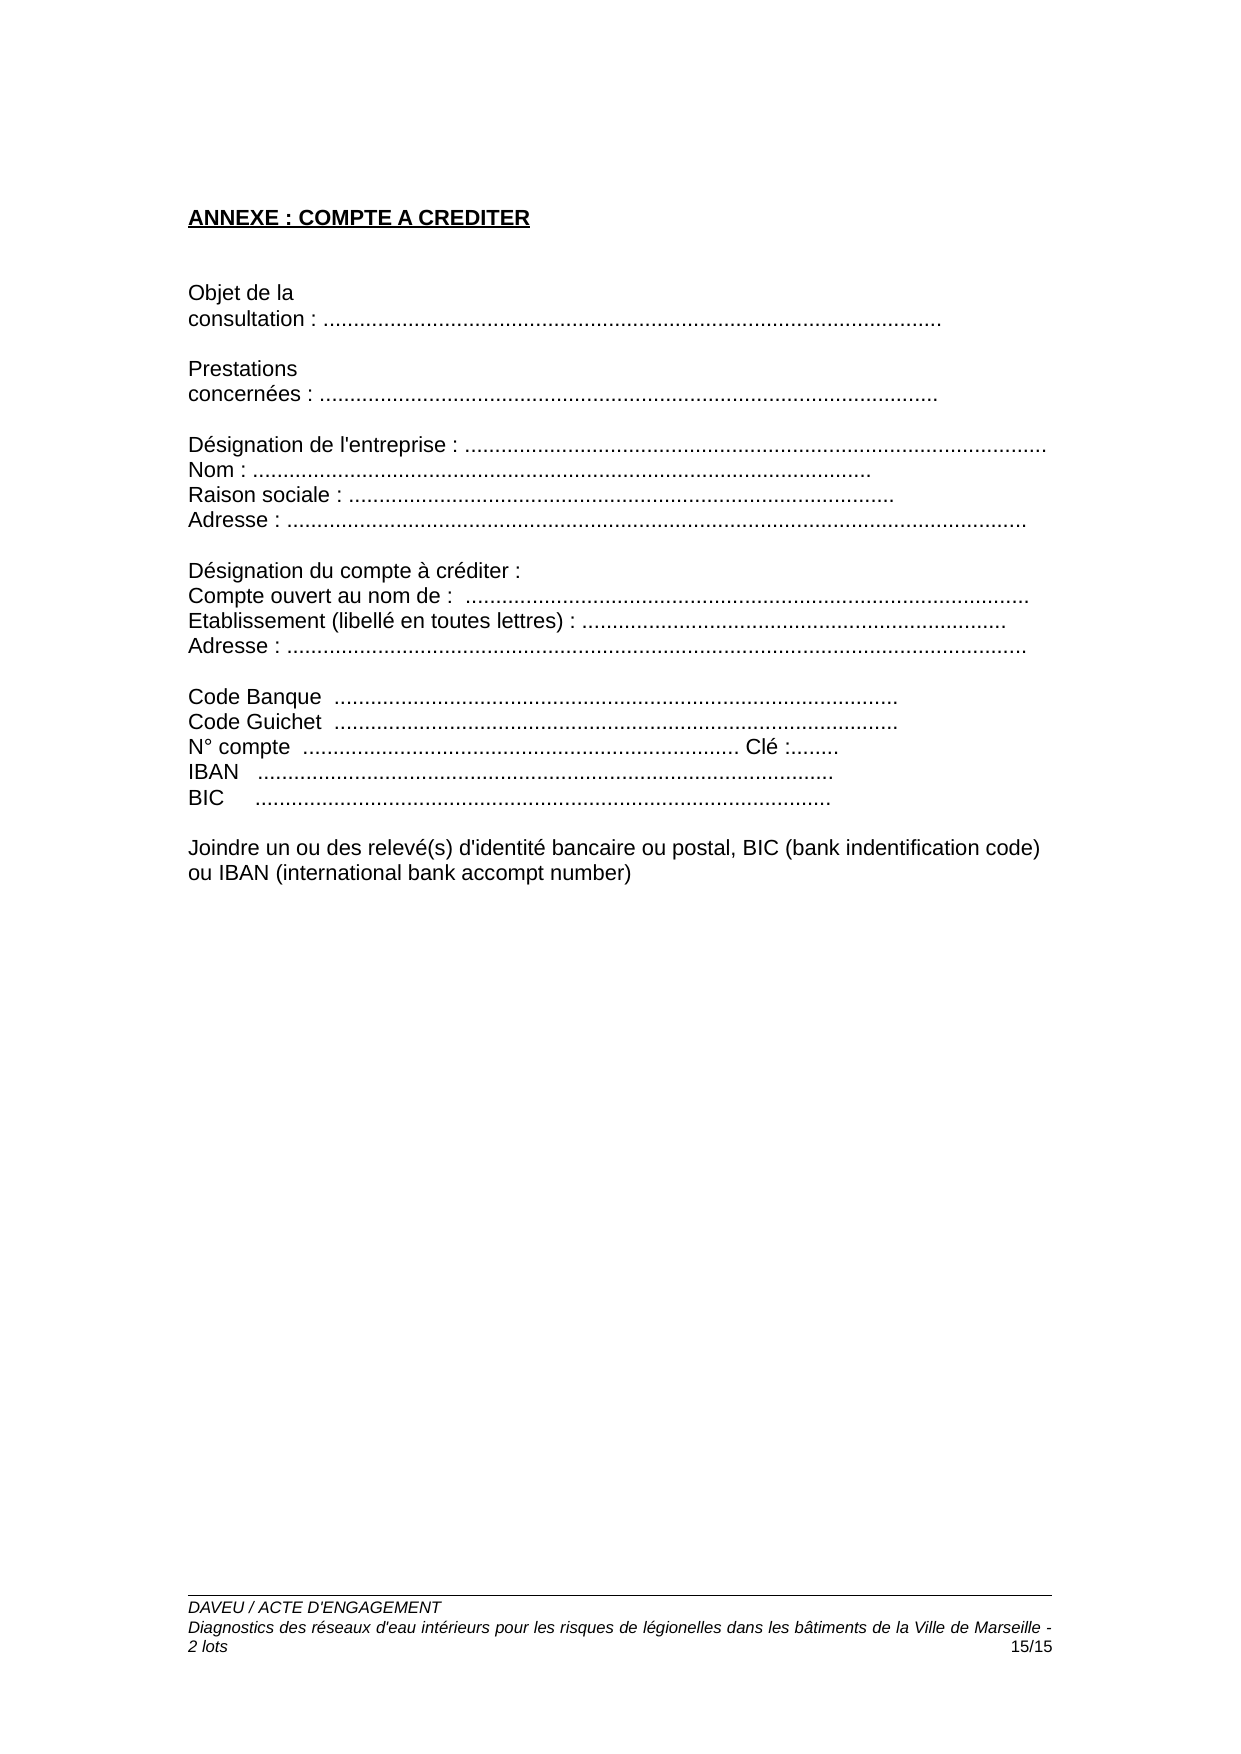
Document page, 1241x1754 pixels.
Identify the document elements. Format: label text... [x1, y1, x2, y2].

text Objet de la consultation : ...................................................................................................... [188, 280, 1052, 331]
text BIC ............................................................................................... [188, 784, 1052, 809]
text Nom : ...................................................................................................... [188, 457, 1052, 482]
text Joindre un ou des relevé(s) d'identité bancaire ou postal, BIC (bank indentification code) ou IBAN (international bank accompt number) [188, 835, 1052, 885]
text Désignation du compte à créditer : [188, 557, 1052, 583]
text Code Guichet ............................................................................................. [188, 709, 1052, 734]
text Adresse : .......................................................................................................................... [188, 633, 1052, 658]
text Raison sociale : .......................................................................................... [188, 482, 1052, 507]
text Code Banque ............................................................................................. [188, 683, 1052, 709]
text N° compte ........................................................................ Clé :........ [188, 734, 1052, 759]
text ANNEXE : COMPTE A CREDITER [188, 204, 1052, 230]
text IBAN ............................................................................................... [188, 759, 1052, 784]
text Adresse : .......................................................................................................................... [188, 507, 1052, 532]
text Désignation de l'entreprise : ................................................................................................ [188, 431, 1052, 457]
text Compte ouvert au nom de : ............................................................................................. [188, 583, 1052, 608]
text Prestations concernées : ...................................................................................................... [188, 356, 1052, 406]
text Etablissement (libellé en toutes lettres) : ...................................................................... [188, 608, 1052, 633]
